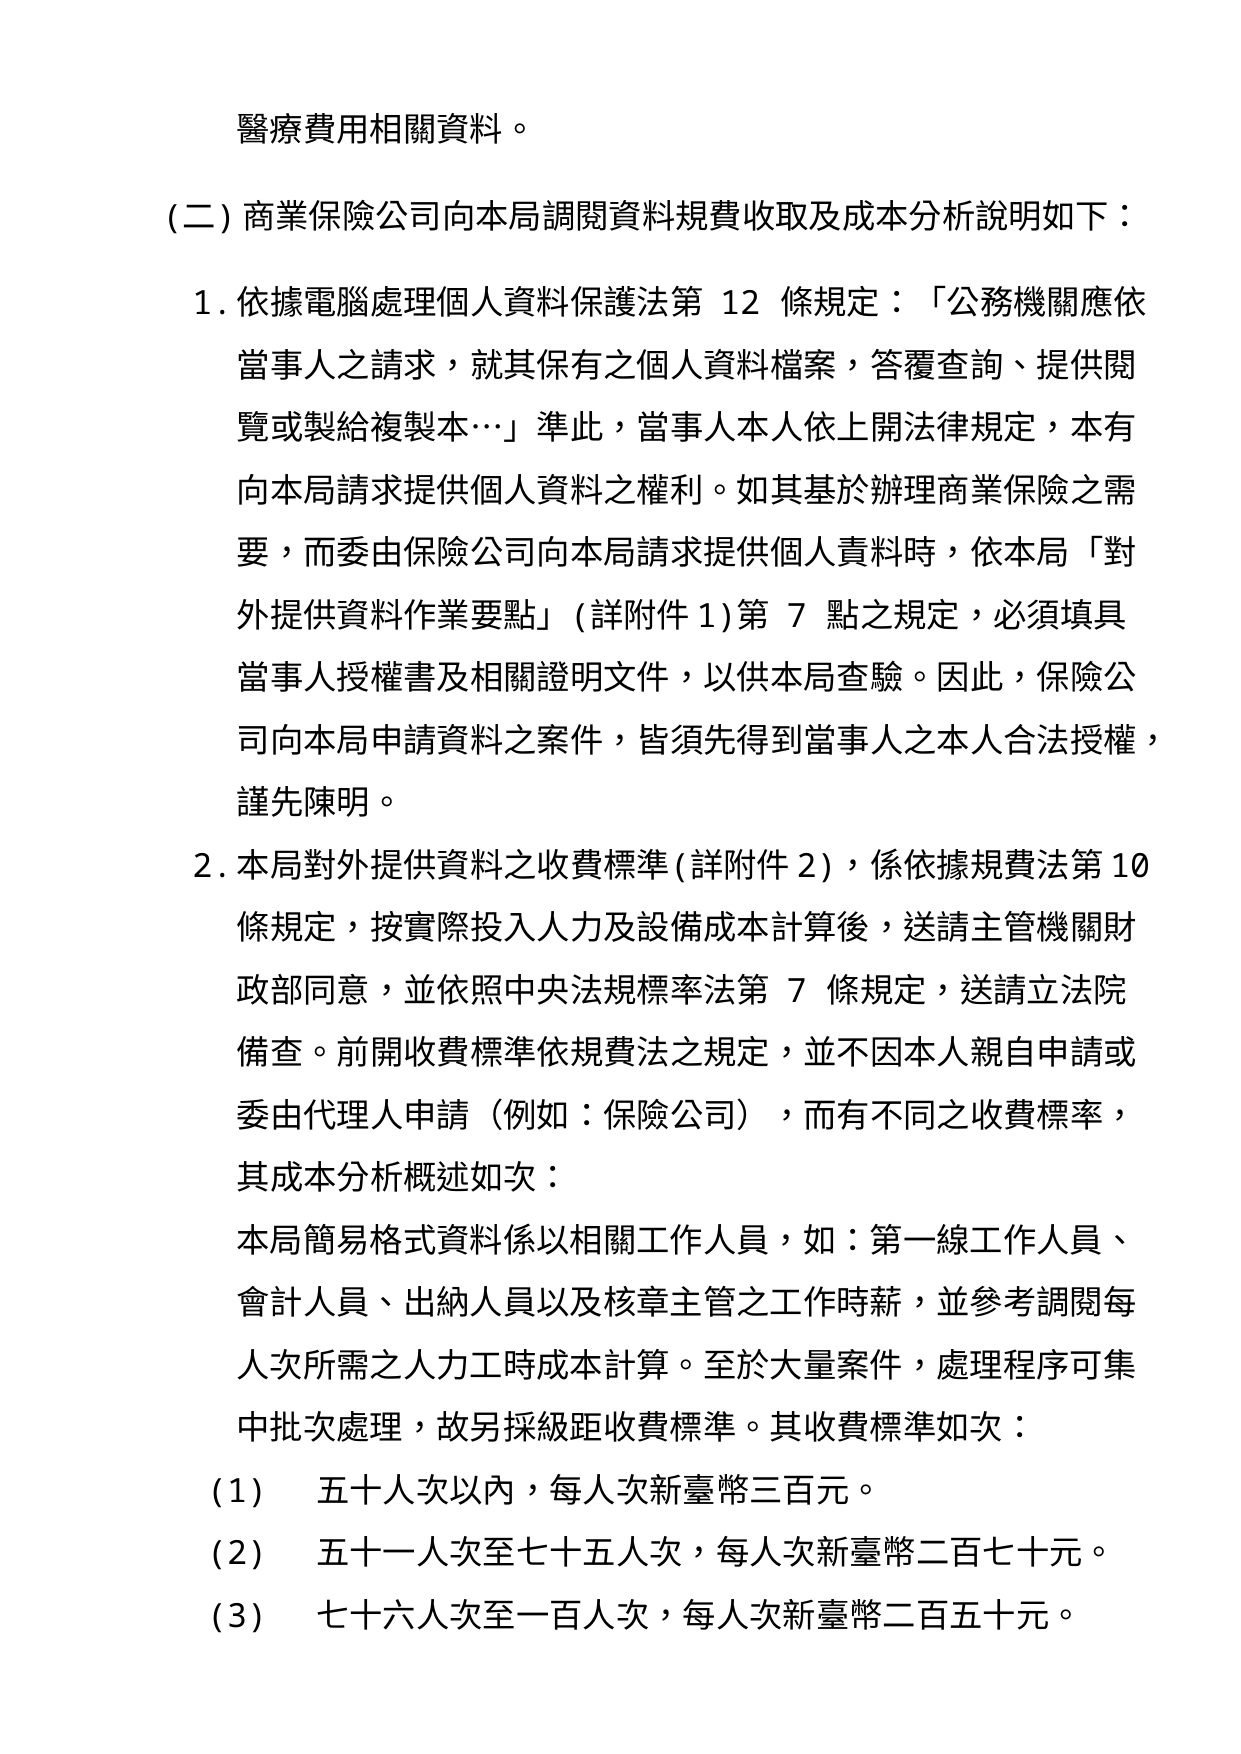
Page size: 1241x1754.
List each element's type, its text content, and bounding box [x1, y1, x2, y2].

text 醫療費用相關資料。 [196, 85, 1152, 148]
list 七十六人次至一百人次，每人次新臺幣二百五十元。 [207, 1571, 1152, 1634]
text (二) 商業保險公司向本局調閱資料規費收取及成本分析說明如下： [89, 172, 1152, 234]
list 五十一人次至七十五人次，每人次新臺幣二百七十元。 [207, 1509, 1152, 1571]
text 本局簡易格式資料係以相關工作人員，如：第一線工作人員、會計人員、出納人員以及核章主管之工作時薪，並參考調閱每人次所需之人力工時成本計算。至於大量案件，處理程序可集中批次處理，故另採級距收費標準。其收費標準如次： [236, 1196, 1152, 1446]
list 五十人次以內，每人次新臺幣三百元。 [207, 1446, 1152, 1509]
list 依據電腦處理個人資料保護法第 12 條規定：「公務機關應依當事人之請求，就其保有之個人資料檔案，答覆查詢、提供閱覽或製給複製本…」準此，當事人本人依上開法律規定，本有向本局請求提供個人資料之權利。如其基於辦理商業保險之需要，而委由保險公司向本局請求提供個人責料時，依本局「對外提供資料作業要點」(詳附件1)第 7 點之規定，必須填具當事人授權書及相關證明文件，以供本局查驗。因此，保險公司向本局申請資料之案件，皆須先得到當事人之本人合法授權，謹先陳明。 [192, 259, 1152, 821]
list 本局對外提供資料之收費標準(詳附件2)，係依據規費法第10 條規定，按實際投入人力及設備成本計算後，送請主管機關財政部同意，並依照中央法規標率法第 7 條規定，送請立法院備查。前開收費標準依規費法之規定，並不因本人親自申請或委由代理人申請（例如：保險公司），而有不同之收費標率，其成本分析概述如次： [192, 821, 1152, 1196]
